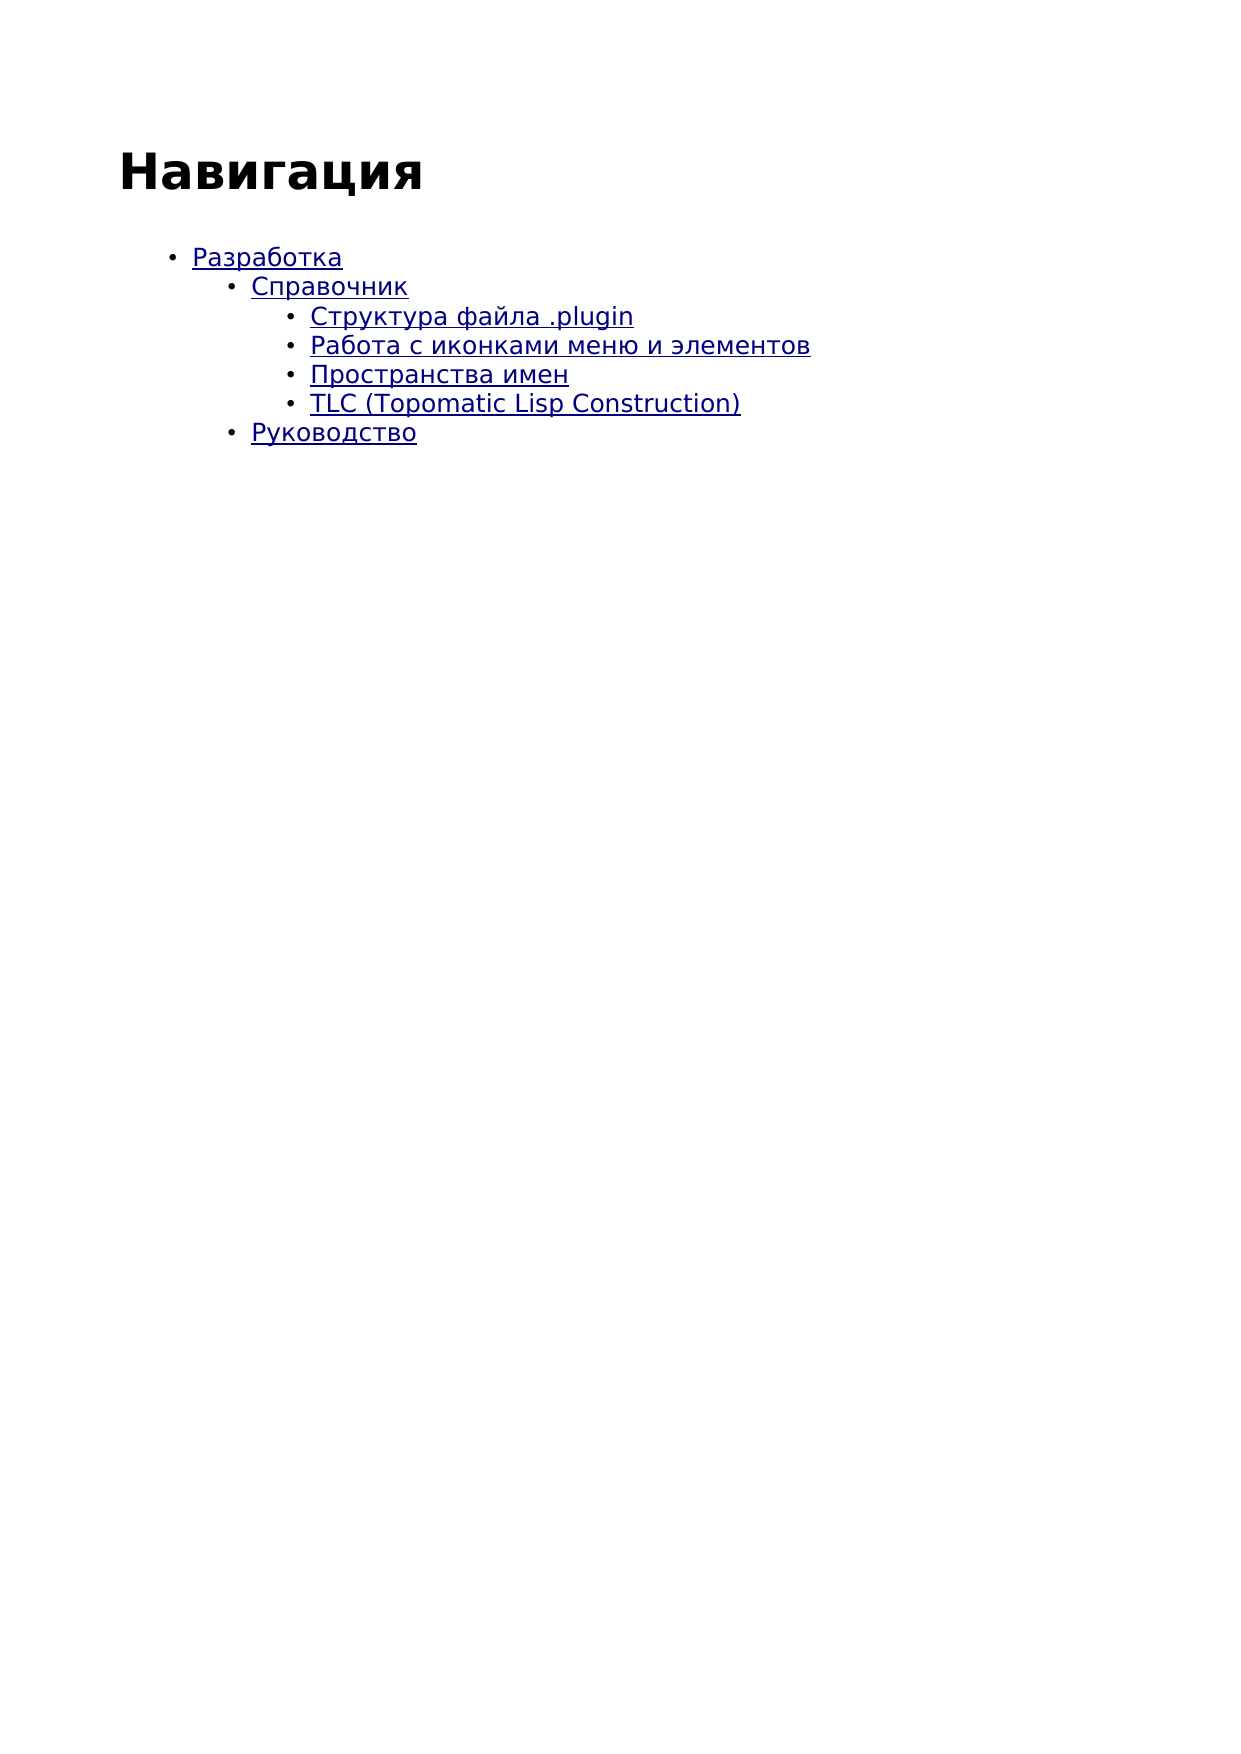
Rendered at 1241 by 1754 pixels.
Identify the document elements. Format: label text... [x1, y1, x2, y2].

list Структура файла .plugin [295, 302, 1122, 331]
list Работа с иконками меню и элементов [295, 331, 1122, 360]
subtitle Навигация [118, 143, 1122, 201]
list Разработка [177, 243, 1122, 272]
list Справочник [236, 272, 1122, 302]
list Пространства имен [295, 360, 1122, 389]
list TLC (Topomatic Lisp Construction) [295, 389, 1122, 418]
list Руководство [236, 418, 1122, 447]
